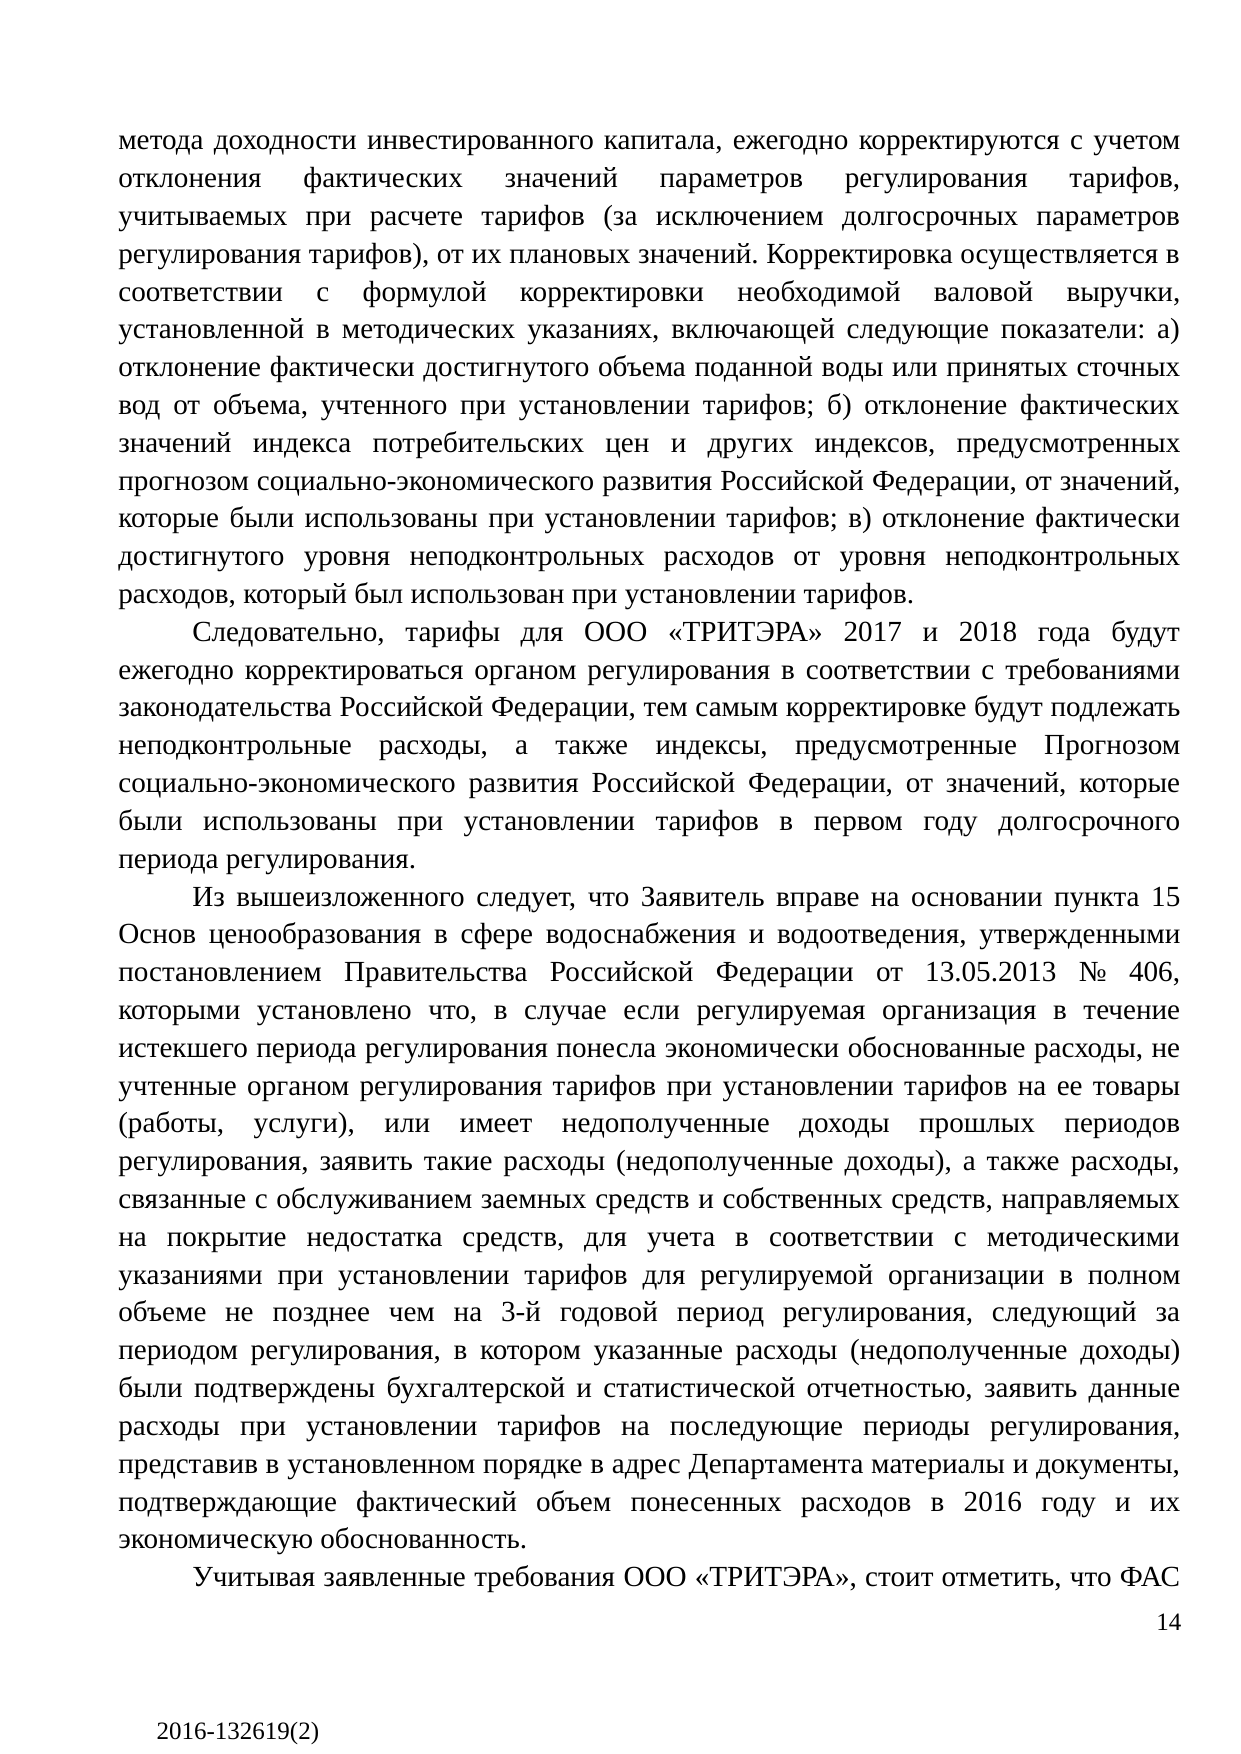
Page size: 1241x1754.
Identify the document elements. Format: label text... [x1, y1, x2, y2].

text Следовательно, тарифы для ООО «ТРИТЭРА» 2017 и 2018 года будут ежегодно корректироваться органом регулирования в соответствии с требованиями законодательства Российской Федерации, тем самым корректировке будут подлежать неподконтрольные расходы, а также индексы, предусмотренные Прогнозом социально-экономического развития Российской Федерации, от значений, которые были использованы при установлении тарифов в первом году долгосрочного периода регулирования. [118, 610, 1181, 874]
text метода доходности инвестированного капитала, ежегодно корректируются с учетом отклонения фактических значений параметров регулирования тарифов, учитываемых при расчете тарифов (за исключением долгосрочных параметров регулирования тарифов), от их плановых значений. Корректировка осуществляется в соответствии с формулой корректировки необходимой валовой выручки, установленной в методических указаниях, включающей следующие показатели: а) отклонение фактически достигнутого объема поданной воды или принятых сточных вод от объема, учтенного при установлении тарифов; б) отклонение фактических значений индекса потребительских цен и других индексов, предусмотренных прогнозом социально-экономического развития Российской Федерации, от значений, которые были использованы при установлении тарифов; в) отклонение фактически достигнутого уровня неподконтрольных расходов от уровня неподконтрольных расходов, который был использован при установлении тарифов. [118, 118, 1181, 610]
text Из вышеизложенного следует, что Заявитель вправе на основании пункта 15 Основ ценообразования в сфере водоснабжения и водоотведения, утвержденными постановлением Правительства Российской Федерации от 13.05.2013 № 406, которыми установлено что, в случае если регулируемая организация в течение истекшего периода регулирования понесла экономически обоснованные расходы, не учтенные органом регулирования тарифов при установлении тарифов на ее товары (работы, услуги), или имеет недополученные доходы прошлых периодов регулирования, заявить такие расходы (недополученные доходы), а также расходы, связанные с обслуживанием заемных средств и собственных средств, направляемых на покрытие недостатка средств, для учета в соответствии с методическими указаниями при установлении тарифов для регулируемой организации в полном объеме не позднее чем на 3-й годовой период регулирования, следующий за периодом регулирования, в котором указанные расходы (недополученные доходы) были подтверждены бухгалтерской и статистической отчетностью, заявить данные расходы при установлении тарифов на последующие периоды регулирования, представив в установленном порядке в адрес Департамента материалы и документы, подтверждающие фактический объем понесенных расходов в 2016 году и их экономическую обоснованность. [118, 874, 1181, 1555]
text Учитывая заявленные требования ООО «ТРИТЭРА», стоит отметить, что ФАС [118, 1555, 1181, 1593]
